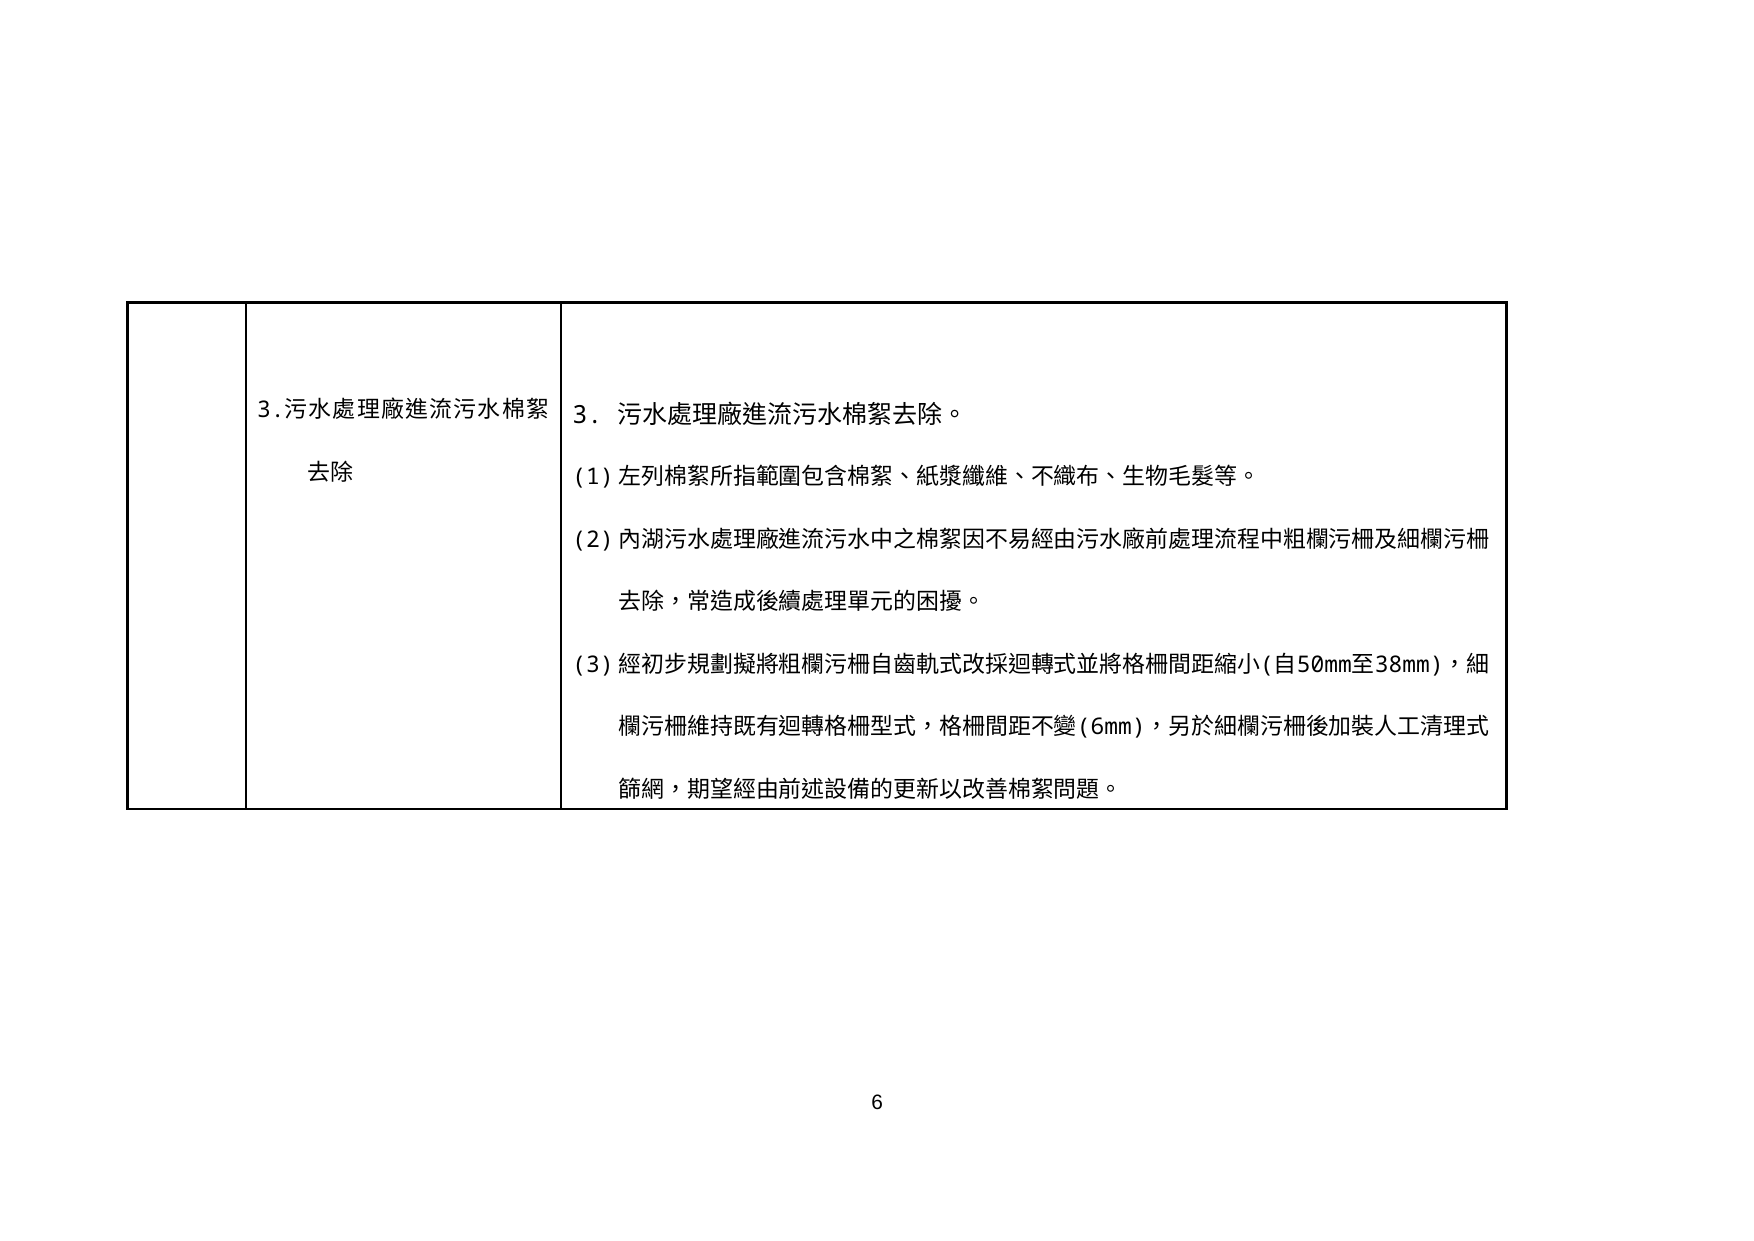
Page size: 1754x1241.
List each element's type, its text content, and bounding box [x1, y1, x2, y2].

table_cell 掌理全市污水下水道系統規劃、設計、施工、維護事宜。 1. 透過水位監測，匡列雨污混流範圍 本市於工程契約皆有訂定用戶排水設備需辦理試水作業，施工前辦理雨污排水調查，施工後自主檢查雨污分流情形，惟其他私接管本處並無從調查。 研議於人孔加裝水位計，比較晴雨天時水位，如水位差異大，上游用戶即有可能有雨污混流情形。 八里污水處理廠初沉池為一露天式之處理廠，平時於池槽上方加設FRP蓋板覆蓋，以隔絕池槽內之臭味外洩，惟進行池槽內設備故障維修或清理時，須開啟蓋板以利人員進入，雖已儘量減少蓋板開啟面積，仍無法避免臭味外洩，不時有民眾反映臭味問題，故須研議避免臭味溢散之解決方案。 3. 污水處理廠進流污水棉絮去除。 左列棉絮所指範圍包含棉絮、紙漿纖維、不織布、生物毛髮等。 內湖污水處理廠進流污水中之棉絮因不易經由污水廠前處理流程中粗欄污柵及細欄污柵去除，常造成後續處理單元的困擾。 經初步規劃擬將粗欄污柵自齒軌式改採迴轉式並將格柵間距縮小(自50mm至38mm)，細欄污柵維持既有迴轉格柵型式，格柵間距不變(6mm)，另於細欄污柵後加裝人工清理式篩網，期望經由前述設備的更新以改善棉絮問題。 細欄污柵後加裝人工清理式篩網，因須定期清理，增加處理廠操作人力需求。 研議污水廠進流污水棉絮之去除更簡便有效的方法，另須進一步論述「衛生紙投入馬桶」政策與污水中含有棉絮一節之相關性，及建議調整方向或精進作為。 [562, 304, 1505, 808]
table_cell [129, 304, 245, 808]
table_cell 透過水位監測，匡列雨污混流範圍 八里污水處理廠初沉池維修時臭味溢散問題改善 污水處理廠進流污水棉絮去除 [247, 304, 560, 808]
